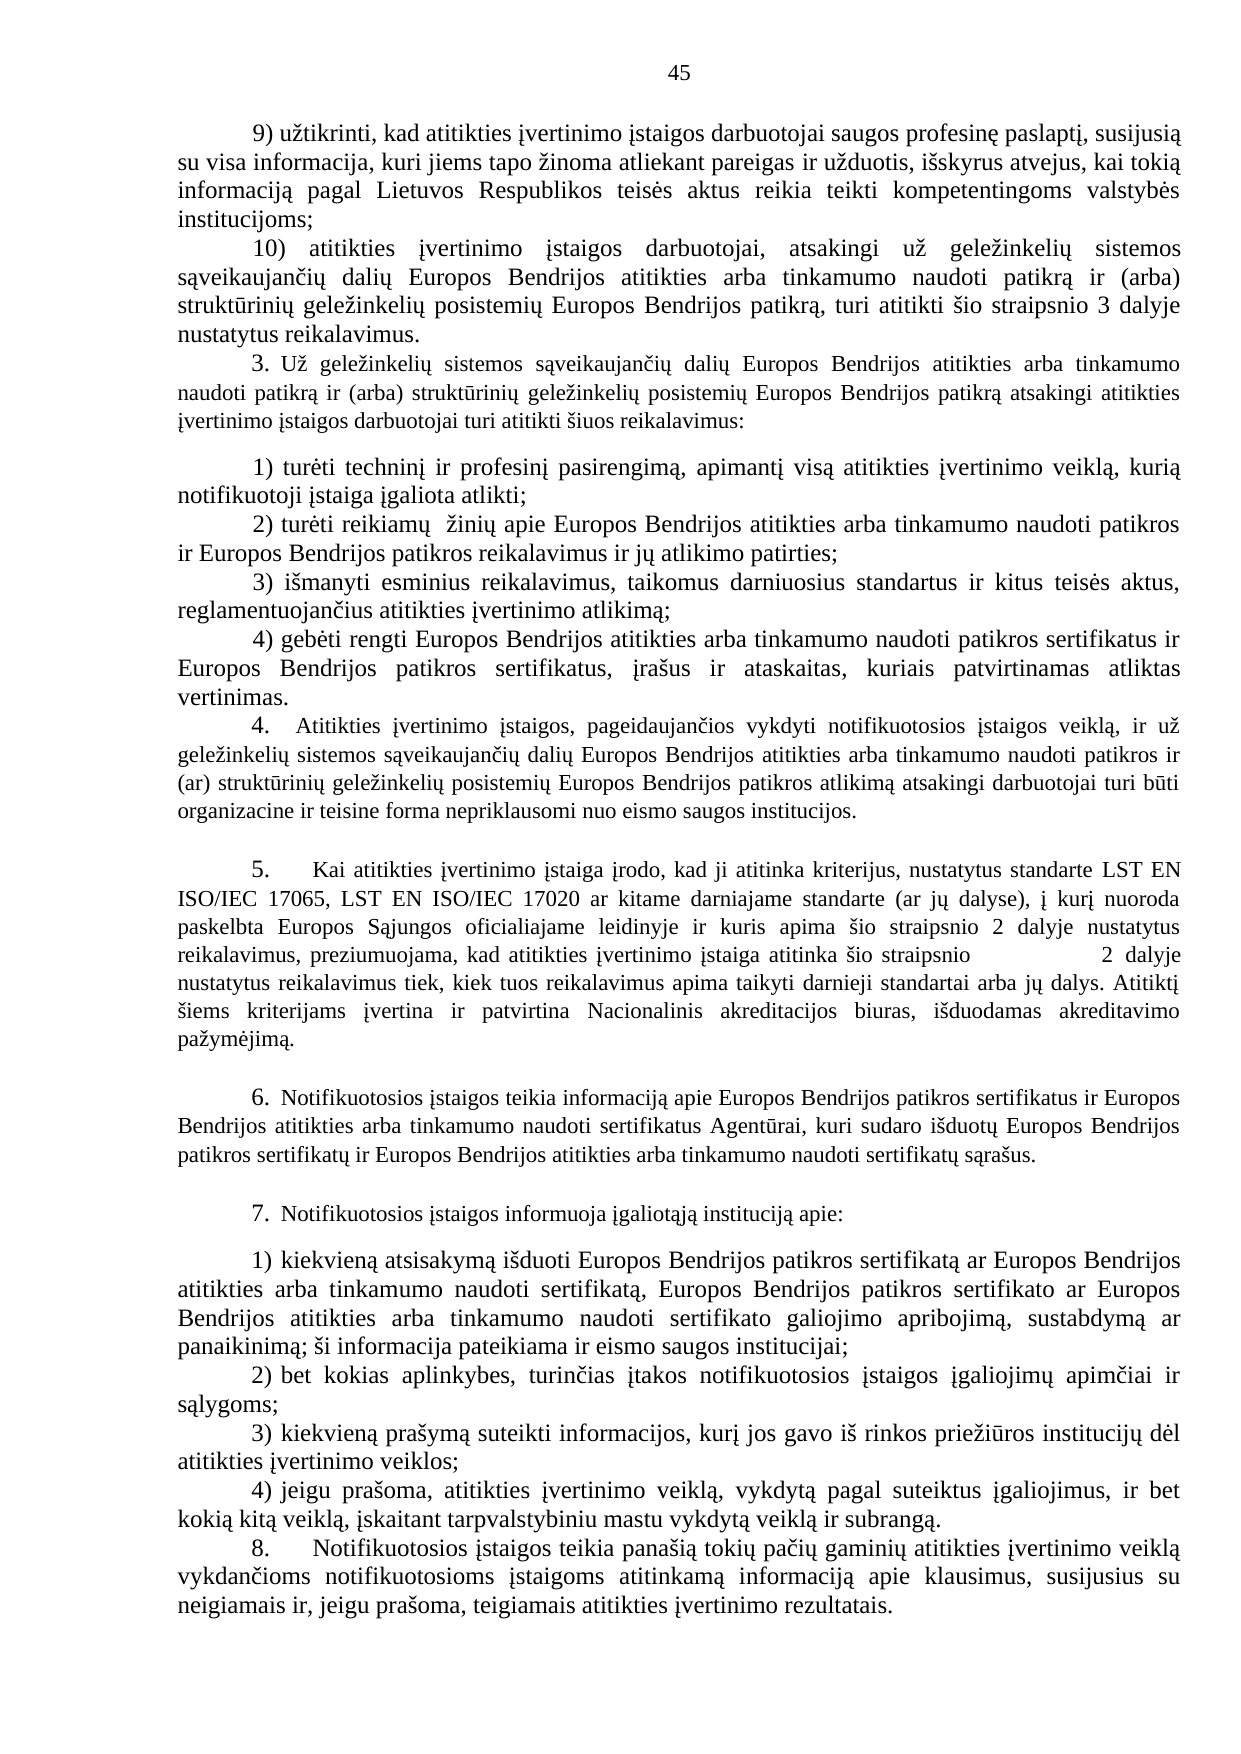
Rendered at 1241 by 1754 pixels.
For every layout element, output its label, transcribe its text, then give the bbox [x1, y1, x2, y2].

text 8. Notifikuotosios įstaigos teikia panašią tokių pačių gaminių atitikties įvertinimo veiklą vykdančioms notifikuotosioms įstaigoms atitinkamą informaciją apie klausimus, susijusius su neigiamais ir, jeigu prašoma, teigiamais atitikties įvertinimo rezultatais. [177, 1533, 1181, 1619]
text 4) jeigu prašoma, atitikties įvertinimo veiklą, vykdytą pagal suteiktus įgaliojimus, ir bet kokią kitą veiklą, įskaitant tarpvalstybiniu mastu vykdytą veiklą ir subrangą. [177, 1475, 1181, 1533]
text 1) kiekvieną atsisakymą išduoti Europos Bendrijos patikros sertifikatą ar Europos Bendrijos atitikties arba tinkamumo naudoti sertifikatą, Europos Bendrijos patikros sertifikato ar Europos Bendrijos atitikties arba tinkamumo naudoti sertifikato galiojimo apribojimą, sustabdymą ar panaikinimą; ši informacija pateikiama ir eismo saugos institucijai; [177, 1245, 1181, 1360]
text 4. Atitikties įvertinimo įstaigos, pageidaujančios vykdyti notifikuotosios įstaigos veiklą, ir už geležinkelių sistemos sąveikaujančių dalių Europos Bendrijos atitikties arba tinkamumo naudoti patikros ir (ar) struktūrinių geležinkelių posistemių Europos Bendrijos patikros atlikimą atsakingi darbuotojai turi būti organizacine ir teisine forma nepriklausomi nuo eismo saugos institucijos. [177, 710, 1181, 823]
text 1) turėti techninį ir profesinį pasirengimą, apimantį visą atitikties įvertinimo veiklą, kurią notifikuotoji įstaiga įgaliota atlikti; [177, 452, 1181, 509]
text 5. Kai atitikties įvertinimo įstaiga įrodo, kad ji atitinka kriterijus, nustatytus standarte LST EN ISO/IEC 17065, LST EN ISO/IEC 17020 ar kitame darniajame standarte (ar jų dalyse), į kurį nuoroda paskelbta Europos Sąjungos oficialiajame leidinyje ir kuris apima šio straipsnio 2 dalyje nustatytus reikalavimus, preziumuojama, kad atitikties įvertinimo įstaiga atitinka šio straipsnio 2 dalyje nustatytus reikalavimus tiek, kiek tuos reikalavimus apima taikyti darnieji standartai arba jų dalys. Atitiktį šiems kriterijams įvertina ir patvirtina Nacionalinis akreditacijos biuras, išduodamas akreditavimo pažymėjimą. [177, 854, 1181, 1052]
text 10) atitikties įvertinimo įstaigos darbuotojai, atsakingi už geležinkelių sistemos sąveikaujančių dalių Europos Bendrijos atitikties arba tinkamumo naudoti patikrą ir (arba) struktūrinių geležinkelių posistemių Europos Bendrijos patikrą, turi atitikti šio straipsnio 3 dalyje nustatytus reikalavimus. [177, 233, 1181, 348]
text 7. Notifikuotosios įstaigos informuoja įgaliotąją instituciją apie: [177, 1198, 1181, 1226]
text 6. Notifikuotosios įstaigos teikia informaciją apie Europos Bendrijos patikros sertifikatus ir Europos Bendrijos atitikties arba tinkamumo naudoti sertifikatus Agentūrai, kuri sudaro išduotų Europos Bendrijos patikros sertifikatų ir Europos Bendrijos atitikties arba tinkamumo naudoti sertifikatų sąrašus. [177, 1082, 1181, 1167]
text 3. Už geležinkelių sistemos sąveikaujančių dalių Europos Bendrijos atitikties arba tinkamumo naudoti patikrą ir (arba) struktūrinių geležinkelių posistemių Europos Bendrijos patikrą atsakingi atitikties įvertinimo įstaigos darbuotojai turi atitikti šiuos reikalavimus: [177, 348, 1181, 433]
text 3) kiekvieną prašymą suteikti informacijos, kurį jos gavo iš rinkos priežiūros institucijų dėl atitikties įvertinimo veiklos; [177, 1418, 1181, 1475]
text 2) turėti reikiamų žinių apie Europos Bendrijos atitikties arba tinkamumo naudoti patikros ir Europos Bendrijos patikros reikalavimus ir jų atlikimo patirties; [177, 509, 1181, 567]
text 3) išmanyti esminius reikalavimus, taikomus darniuosius standartus ir kitus teisės aktus, reglamentuojančius atitikties įvertinimo atlikimą; [177, 567, 1181, 624]
text 4) gebėti rengti Europos Bendrijos atitikties arba tinkamumo naudoti patikros sertifikatus ir Europos Bendrijos patikros sertifikatus, įrašus ir ataskaitas, kuriais patvirtinamas atliktas vertinimas. [177, 624, 1181, 710]
text 9) užtikrinti, kad atitikties įvertinimo įstaigos darbuotojai saugos profesinę paslaptį, susijusią su visa informacija, kuri jiems tapo žinoma atliekant pareigas ir užduotis, išskyrus atvejus, kai tokią informaciją pagal Lietuvos Respublikos teisės aktus reikia teikti kompetentingoms valstybės institucijoms; [177, 118, 1181, 233]
text 2) bet kokias aplinkybes, turinčias įtakos notifikuotosios įstaigos įgaliojimų apimčiai ir sąlygoms; [177, 1360, 1181, 1418]
